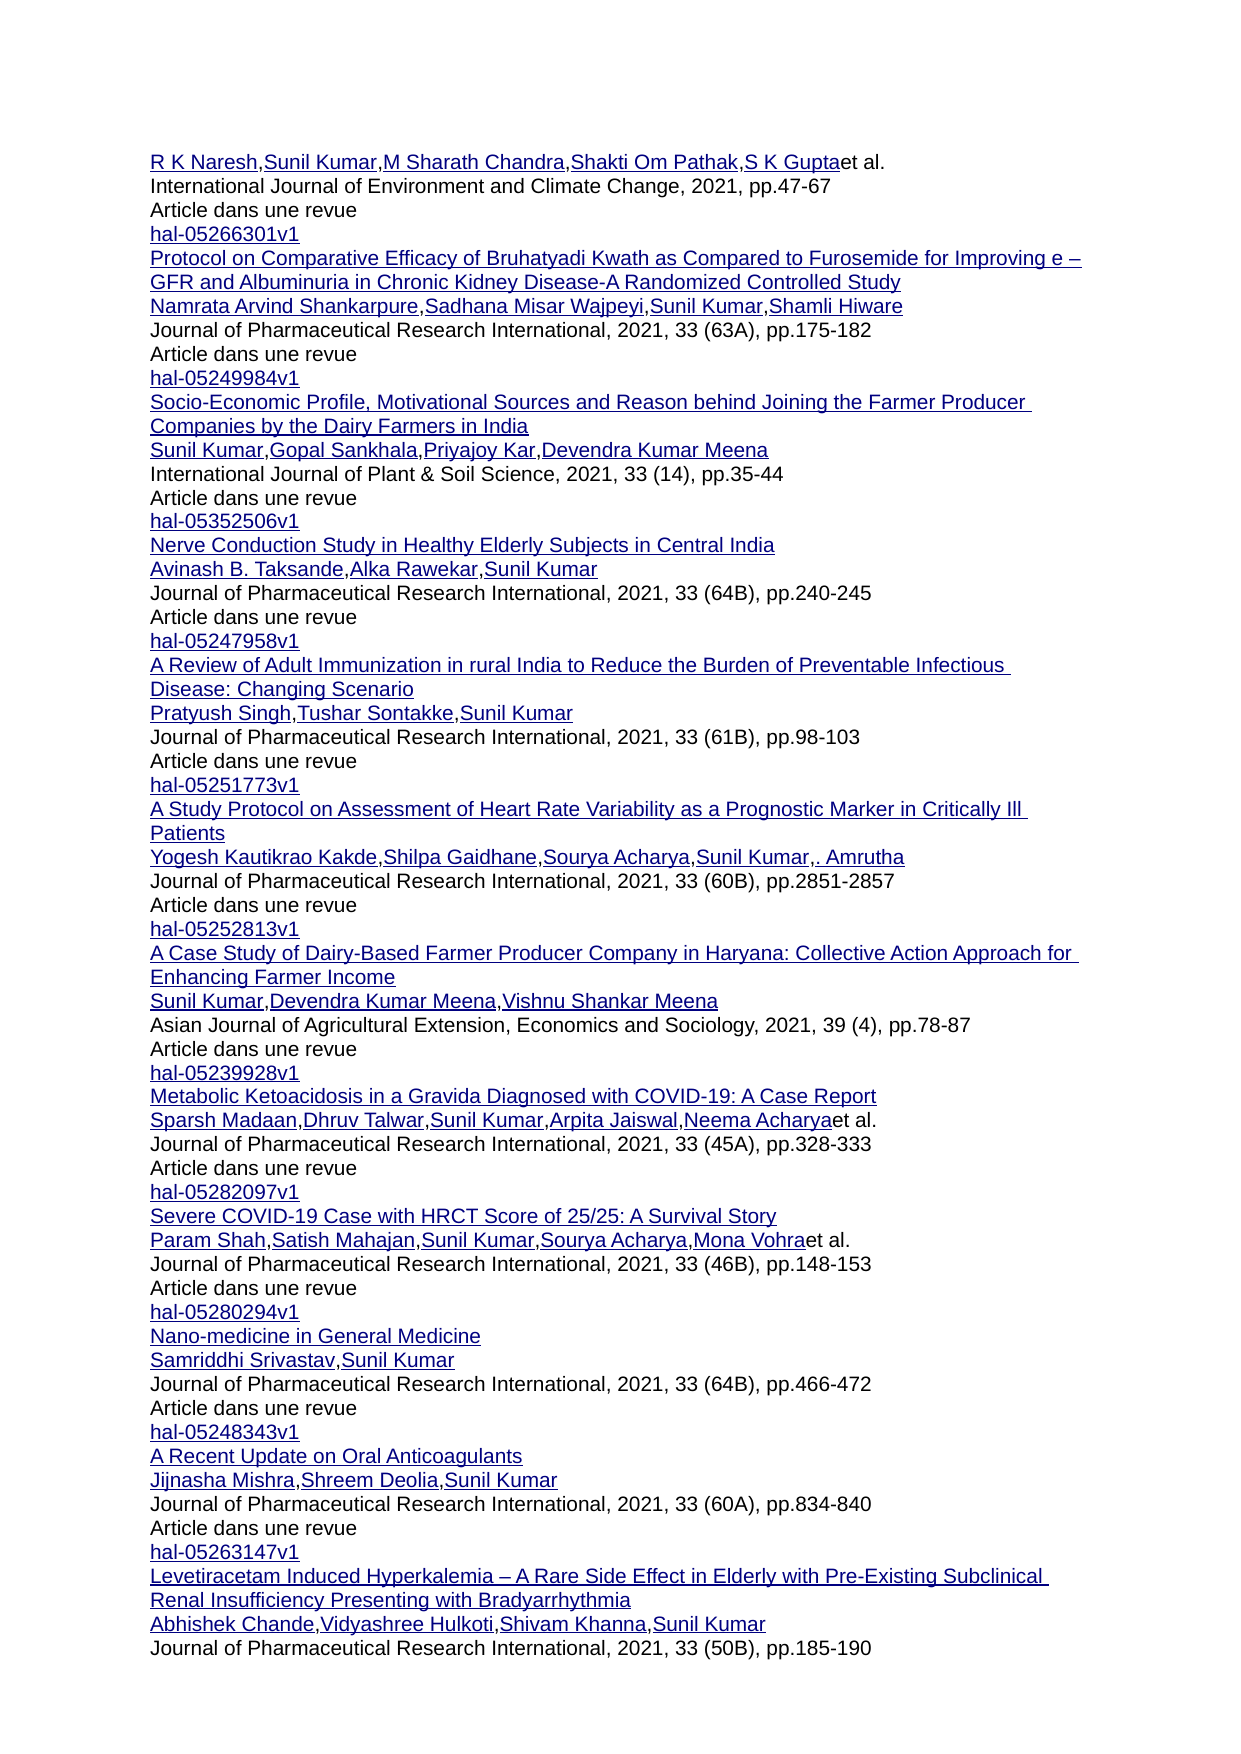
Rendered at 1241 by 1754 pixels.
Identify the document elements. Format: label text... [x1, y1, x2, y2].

table_cell Severe COVID-19 Case with HRCT Score of 25/25: A Survival Story Param Shah,Satish Mahajan,Sunil Kumar,Sourya Acharya,Mona Vohraet al. Journal of Pharmaceutical Research International, 2021, 33 (46B), pp.148-153 Article dans une revue hal-05280294v1 [150, 1204, 1090, 1324]
table_cell Protocol on Comparative Efficacy of Bruhatyadi Kwath as Compared to Furosemide for Improving e –GFR and Albuminuria in Chronic Kidney Disease-A Randomized Controlled Study Namrata Arvind Shankarpure,Sadhana Misar Wajpeyi,Sunil Kumar,Shamli Hiware Journal of Pharmaceutical Research International, 2021, 33 (63A), pp.175-182 Article dans une revue hal-05249984v1 [150, 246, 1090, 389]
table_cell A Study Protocol on Assessment of Heart Rate Variability as a Prognostic Marker in Critically Ill Patients Yogesh Kautikrao Kakde,Shilpa Gaidhane,Sourya Acharya,Sunil Kumar,. Amrutha Journal of Pharmaceutical Research International, 2021, 33 (60B), pp.2851-2857 Article dans une revue hal-05252813v1 [150, 797, 1090, 941]
table_cell Levetiracetam Induced Hyperkalemia – A Rare Side Effect in Elderly with Pre-Existing Subclinical Renal Insufficiency Presenting with Bradyarrhythmia Abhishek Chande,Vidyashree Hulkoti,Shivam Khanna,Sunil Kumar Journal of Pharmaceutical Research International, 2021, 33 (50B), pp.185-190 [150, 1564, 1090, 1659]
table_cell Nerve Conduction Study in Healthy Elderly Subjects in Central India Avinash B. Taksande,Alka Rawekar,Sunil Kumar Journal of Pharmaceutical Research International, 2021, 33 (64B), pp.240-245 Article dans une revue hal-05247958v1 [150, 533, 1090, 653]
table_cell R K Naresh,Sunil Kumar,M Sharath Chandra,Shakti Om Pathak,S K Guptaet al. International Journal of Environment and Climate Change, 2021, pp.47-67 Article dans une revue hal-05266301v1 [150, 150, 1090, 246]
table_cell A Recent Update on Oral Anticoagulants Jijnasha Mishra,Shreem Deolia,Sunil Kumar Journal of Pharmaceutical Research International, 2021, 33 (60A), pp.834-840 Article dans une revue hal-05263147v1 [150, 1444, 1090, 1563]
table_cell A Review of Adult Immunization in rural India to Reduce the Burden of Preventable Infectious Disease: Changing Scenario Pratyush Singh,Tushar Sontakke,Sunil Kumar Journal of Pharmaceutical Research International, 2021, 33 (61B), pp.98-103 Article dans une revue hal-05251773v1 [150, 653, 1090, 797]
table_cell Socio-Economic Profile, Motivational Sources and Reason behind Joining the Farmer Producer Companies by the Dairy Farmers in India Sunil Kumar,Gopal Sankhala,Priyajoy Kar,Devendra Kumar Meena International Journal of Plant & Soil Science, 2021, 33 (14), pp.35-44 Article dans une revue hal-05352506v1 [150, 390, 1090, 533]
table_cell Metabolic Ketoacidosis in a Gravida Diagnosed with COVID-19: A Case Report Sparsh Madaan,Dhruv Talwar,Sunil Kumar,Arpita Jaiswal,Neema Acharyaet al. Journal of Pharmaceutical Research International, 2021, 33 (45A), pp.328-333 Article dans une revue hal-05282097v1 [150, 1084, 1090, 1204]
table_cell A Case Study of Dairy-Based Farmer Producer Company in Haryana: Collective Action Approach for Enhancing Farmer Income Sunil Kumar,Devendra Kumar Meena,Vishnu Shankar Meena Asian Journal of Agricultural Extension, Economics and Sociology, 2021, 39 (4), pp.78-87 Article dans une revue hal-05239928v1 [150, 941, 1090, 1084]
table_cell Nano-medicine in General Medicine Samriddhi Srivastav,Sunil Kumar Journal of Pharmaceutical Research International, 2021, 33 (64B), pp.466-472 Article dans une revue hal-05248343v1 [150, 1324, 1090, 1444]
